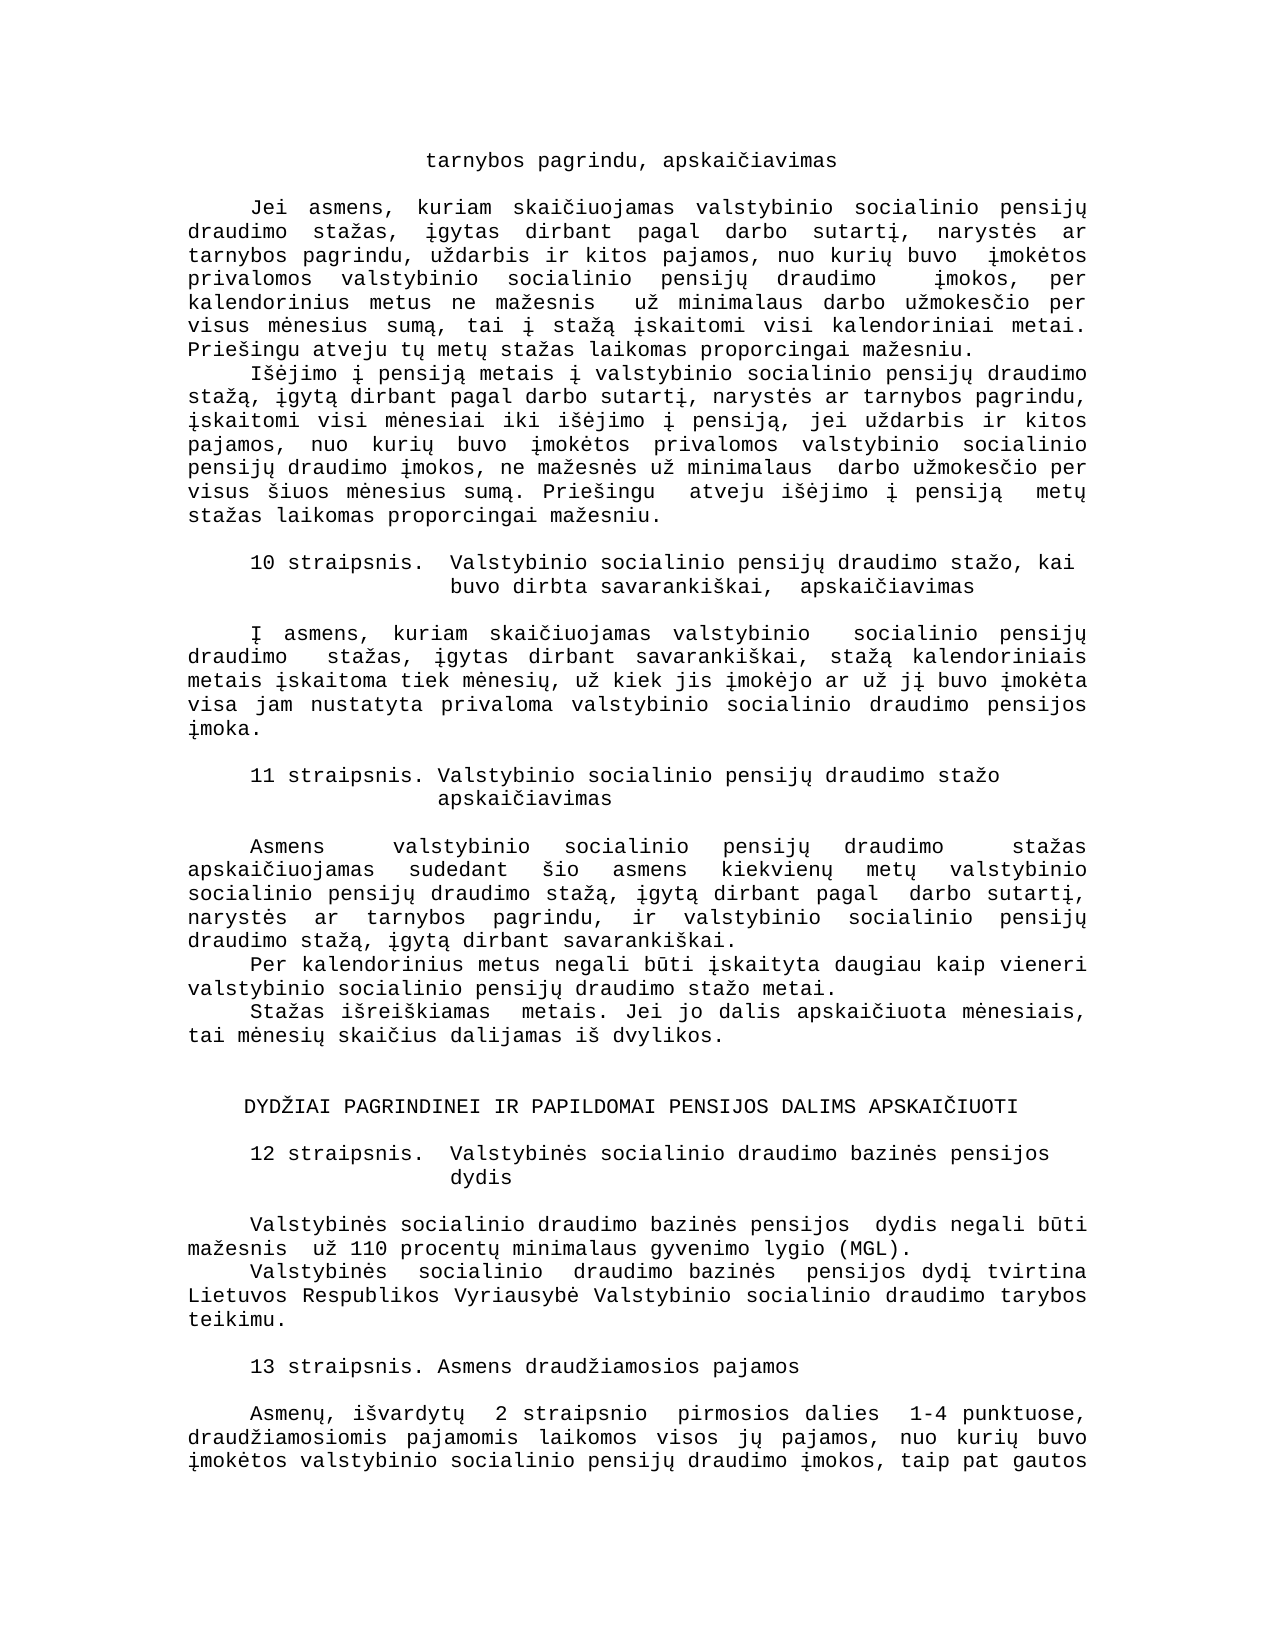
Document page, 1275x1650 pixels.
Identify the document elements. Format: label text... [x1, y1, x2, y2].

text tarnybos pagrindu, apskaičiavimas [187, 150, 1087, 174]
text Į asmens, kuriam skaičiuojamas valstybinio socialinio pensijų draudimo stažas, įgytas dirbant savarankiškai, stažą kalendoriniais metais įskaitoma tiek mėnesių, už kiek jis įmokėjo ar už jį buvo įmokėta visa jam nustatyta privaloma valstybinio socialinio draudimo pensijos įmoka. [187, 623, 1087, 741]
text 12 straipsnis. Valstybinės socialinio draudimo bazinės pensijos [187, 1143, 1087, 1167]
text 13 straipsnis. Asmens draudžiamosios pajamos [187, 1356, 1087, 1379]
text apskaičiavimas [187, 788, 1087, 812]
text 11 straipsnis. Valstybinio socialinio pensijų draudimo stažo [187, 765, 1087, 788]
text Stažas išreiškiamas metais. Jei jo dalis apskaičiuota mėnesiais, tai mėnesių skaičius dalijamas iš dvylikos. [187, 1001, 1087, 1048]
text Jei asmens, kuriam skaičiuojamas valstybinio socialinio pensijų draudimo stažas, įgytas dirbant pagal darbo sutartį, narystės ar tarnybos pagrindu, uždarbis ir kitos pajamos, nuo kurių buvo įmokėtos privalomos valstybinio socialinio pensijų draudimo įmokos, per kalendorinius metus ne mažesnis už minimalaus darbo užmokesčio per visus mėnesius sumą, tai į stažą įskaitomi visi kalendoriniai metai. Priešingu atveju tų metų stažas laikomas proporcingai mažesniu. [187, 197, 1087, 363]
text Asmenų, išvardytų 2 straipsnio pirmosios dalies 1-4 punktuose, draudžiamosiomis pajamomis laikomos visos jų pajamos, nuo kurių buvo įmokėtos valstybinio socialinio pensijų draudimo įmokos, taip pat gautos [187, 1403, 1087, 1474]
text Asmens valstybinio socialinio pensijų draudimo stažas apskaičiuojamas sudedant šio asmens kiekvienų metų valstybinio socialinio pensijų draudimo stažą, įgytą dirbant pagal darbo sutartį, narystės ar tarnybos pagrindu, ir valstybinio socialinio pensijų draudimo stažą, įgytą dirbant savarankiškai. [187, 836, 1087, 954]
text Per kalendorinius metus negali būti įskaityta daugiau kaip vieneri valstybinio socialinio pensijų draudimo stažo metai. [187, 954, 1087, 1001]
text DYDŽIAI PAGRINDINEI IR PAPILDOMAI PENSIJOS DALIMS APSKAIČIUOTI [187, 1096, 1087, 1119]
text Valstybinės socialinio draudimo bazinės pensijos dydį tvirtina Lietuvos Respublikos Vyriausybė Valstybinio socialinio draudimo tarybos teikimu. [187, 1261, 1087, 1332]
text 10 straipsnis. Valstybinio socialinio pensijų draudimo stažo, kai [187, 552, 1087, 576]
text Valstybinės socialinio draudimo bazinės pensijos dydis negali būti mažesnis už 110 procentų minimalaus gyvenimo lygio (MGL). [187, 1214, 1087, 1261]
text dydis [187, 1167, 1087, 1190]
text buvo dirbta savarankiškai, apskaičiavimas [187, 576, 1087, 599]
text Išėjimo į pensiją metais į valstybinio socialinio pensijų draudimo stažą, įgytą dirbant pagal darbo sutartį, narystės ar tarnybos pagrindu, įskaitomi visi mėnesiai iki išėjimo į pensiją, jei uždarbis ir kitos pajamos, nuo kurių buvo įmokėtos privalomos valstybinio socialinio pensijų draudimo įmokos, ne mažesnės už minimalaus darbo užmokesčio per visus šiuos mėnesius sumą. Priešingu atveju išėjimo į pensiją metų stažas laikomas proporcingai mažesniu. [187, 363, 1087, 528]
